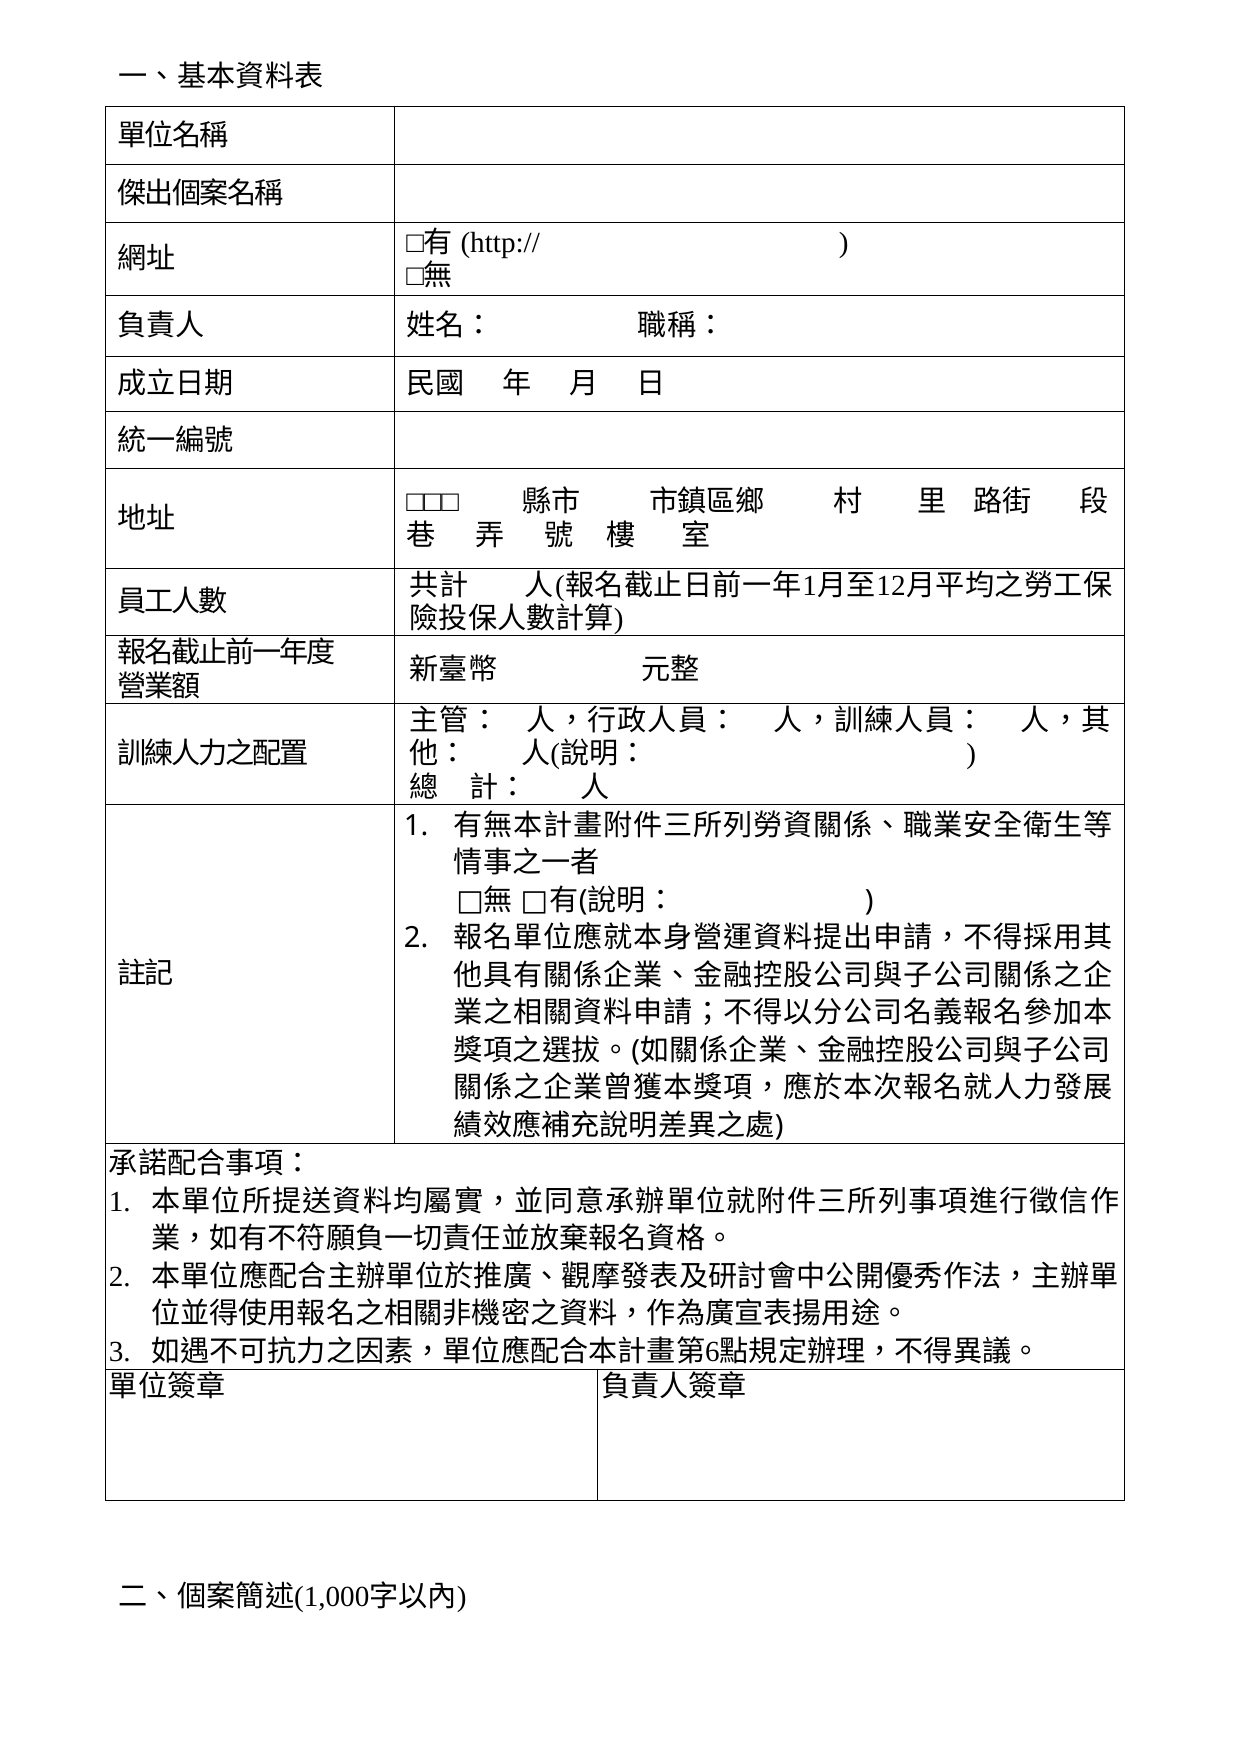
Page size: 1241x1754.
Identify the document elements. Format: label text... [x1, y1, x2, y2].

table_header 單位名稱 [106, 107, 394, 164]
table_cell 承諾配合事項： 本單位所提送資料均屬實，並同意承辦單位就附件三所列事項進行徵信作業，如有不符願負一切責任並放棄報名資格。 本單位應配合主辦單位於推廣、觀摩發表及研討會中公開優秀作法，主辦單位並得使用報名之相關非機密之資料，作為廣宣表揚用途。 如遇不可抗力之因素，單位應配合本計畫第6點規定辦理，不得異議。 [106, 1144, 1124, 1368]
table_cell 傑出個案名稱 [106, 165, 394, 222]
table_cell 單位簽章 [106, 1370, 597, 1500]
table_header [395, 107, 1124, 164]
table_cell 共計 人(報名截止日前一年1月至12月平均之勞工保險投保人數計算) [395, 569, 1124, 635]
table_cell 負責人 [106, 296, 394, 356]
table_cell 員工人數 [106, 569, 394, 635]
table_cell [395, 412, 1124, 468]
table_cell 統一編號 [106, 412, 394, 468]
table_cell [395, 165, 1124, 222]
table_cell 訓練人力之配置 [106, 704, 394, 804]
table_cell 地址 [106, 469, 394, 567]
table_cell 網址 [106, 223, 394, 294]
table_cell 民國 年 月 日 [395, 357, 1124, 411]
table_cell □有 (http:// ) □無 [395, 223, 1124, 294]
table_cell 註記 [106, 805, 394, 1142]
table_cell □□□ 縣市 市鎮區鄉 村 里 路街 段 巷 弄 號 樓 室 [395, 469, 1124, 567]
table_cell 負責人簽章 [598, 1370, 1124, 1500]
table_cell 姓名： 職稱： [395, 296, 1124, 356]
table_cell 新臺幣 元整 [395, 636, 1124, 703]
list 個案簡述(1,000字以內) [118, 1576, 1122, 1614]
table_cell 成立日期 [106, 357, 394, 411]
list 基本資料表 [118, 56, 1122, 94]
table_cell 有無本計畫附件三所列勞資關係、職業安全衛生等情事之一者 □無 □有(說明： ) 報名單位應就本身營運資料提出申請，不得採用其他具有關係企業、金融控股公司與子公司關係之企業之相關資料申請；不得以分公司名義報名參加本獎項之選拔。(如關係企業、金融控股公司與子公司關係之企業曾獲本獎項，應於本次報名就人力發展績效應補充說明差異之處) [395, 805, 1124, 1142]
table_cell 報名截止前一年度 營業額 [106, 636, 394, 703]
table_cell 主管： 人，行政人員： 人，訓練人員： 人，其 他： 人(說明： ) 總 計： 人 [395, 704, 1124, 804]
